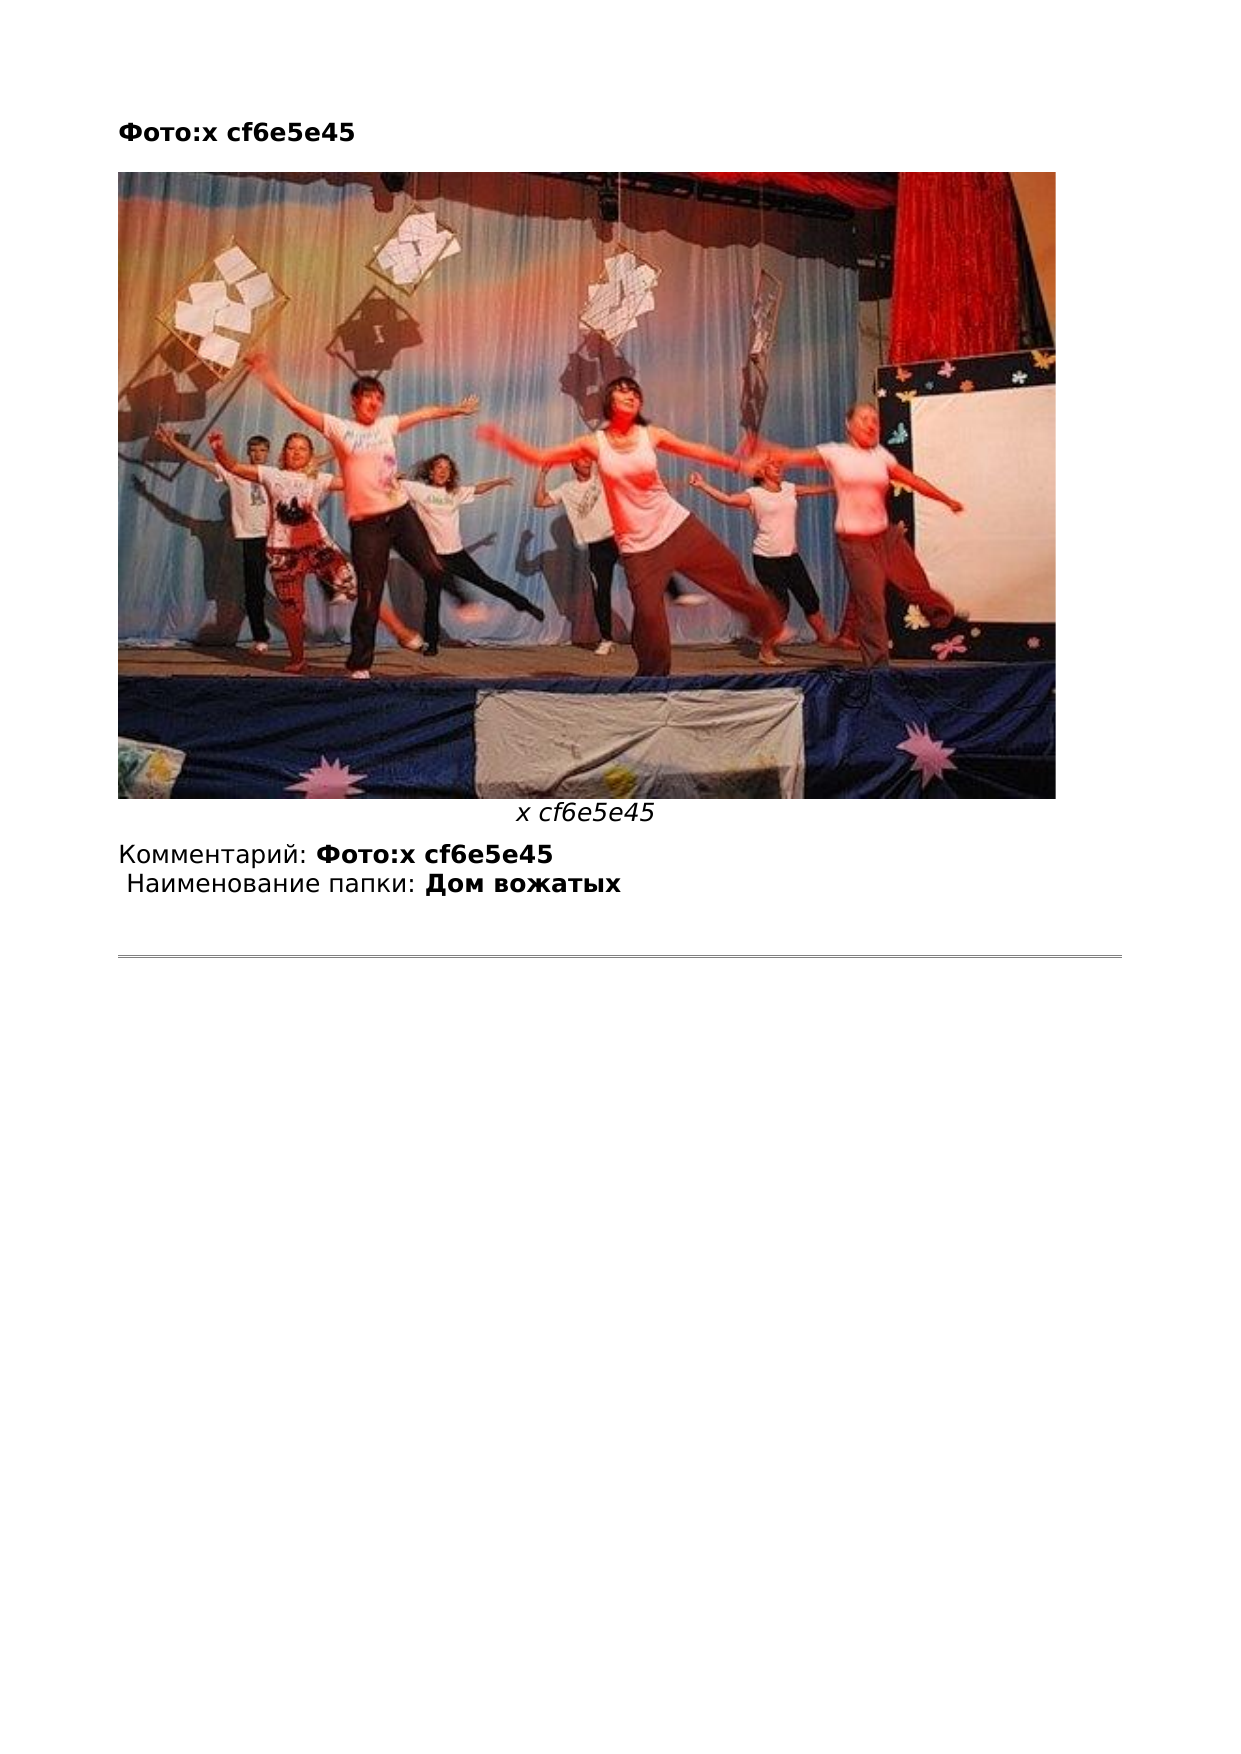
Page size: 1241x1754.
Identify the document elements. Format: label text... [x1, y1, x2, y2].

text Комментарий: Фото:x cf6e5e45 Наименование папки: Дом вожатых [118, 840, 1122, 928]
text x cf6e5e45 [118, 799, 1056, 828]
picture [118, 172, 1056, 799]
subtitle Фото:x cf6e5e45 [118, 118, 1122, 147]
